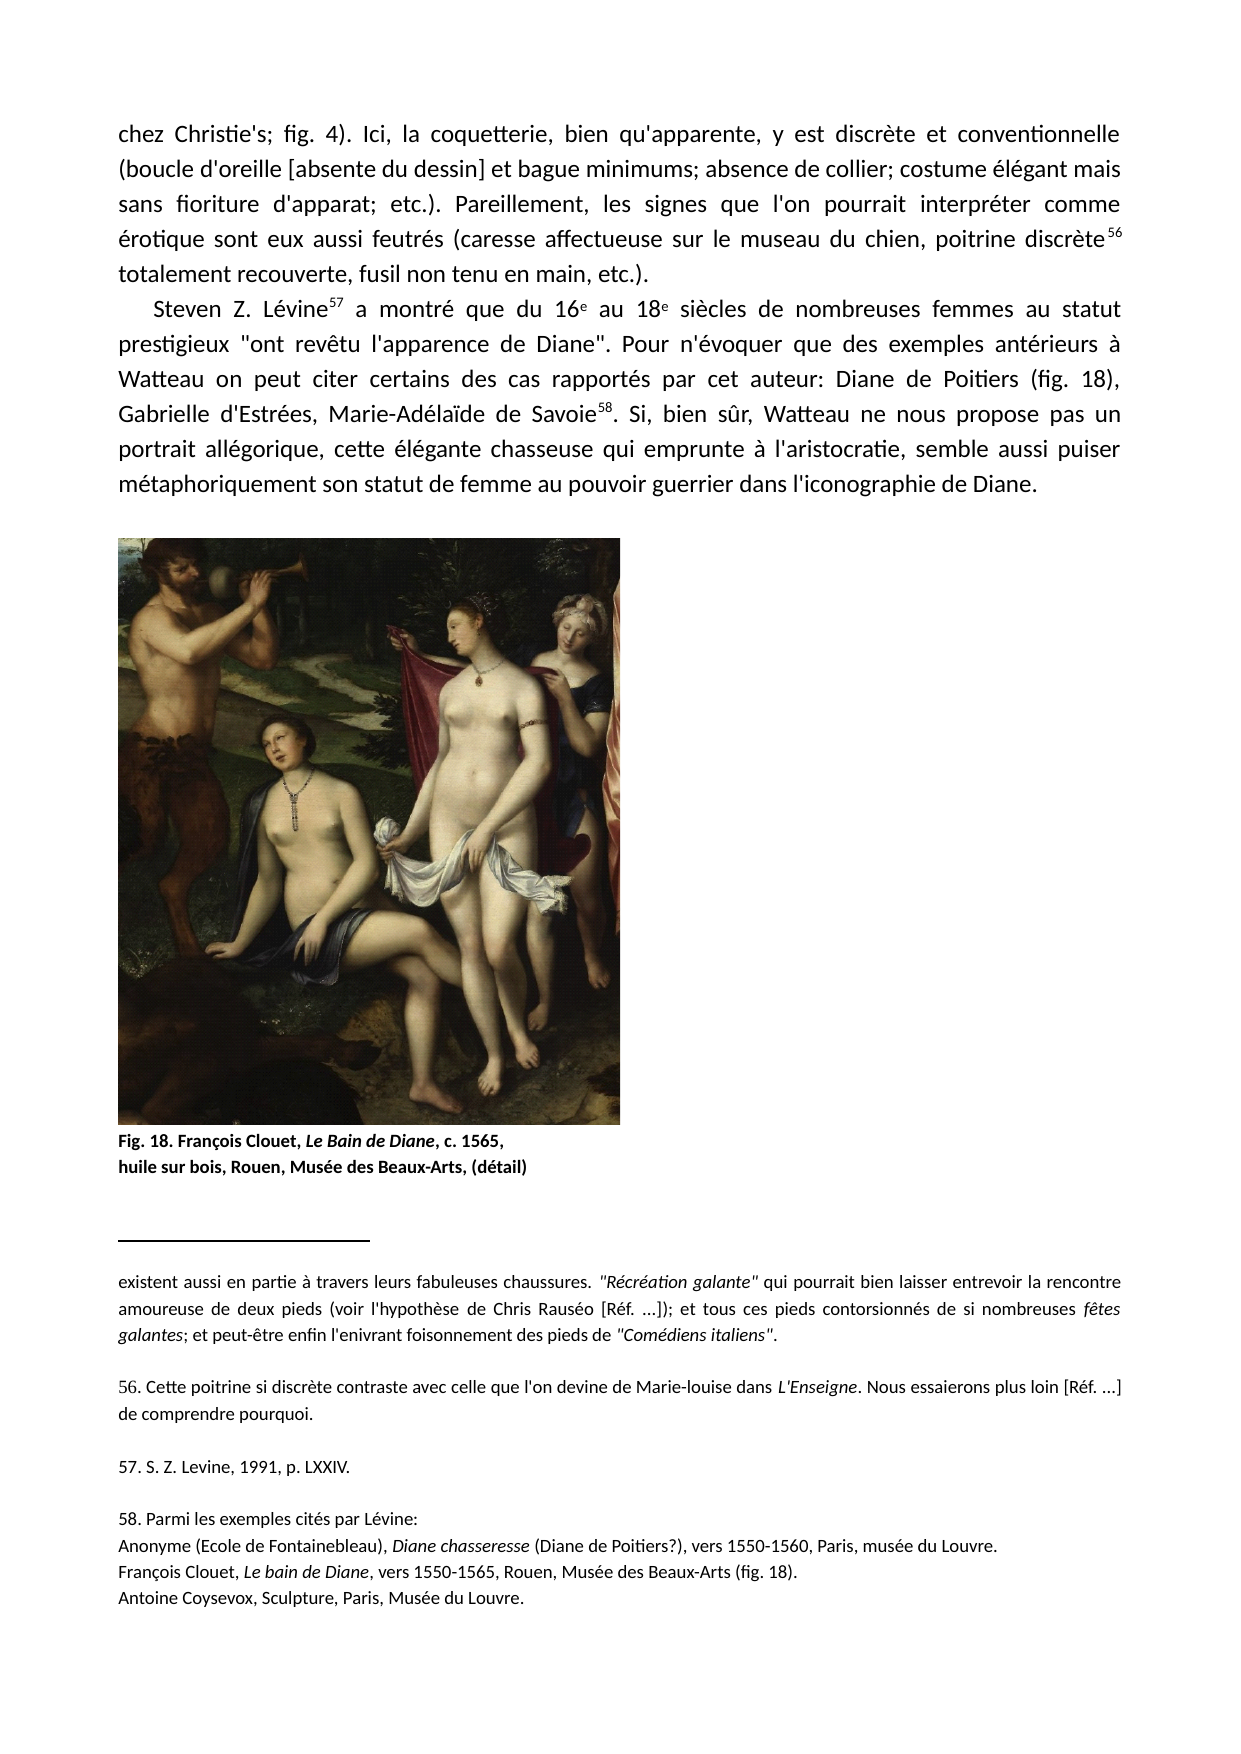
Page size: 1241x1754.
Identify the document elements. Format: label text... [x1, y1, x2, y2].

text . Parmi les exemples cités par Lévine: [118, 1507, 1122, 1530]
text huile sur bois, Rouen, Musée des Beaux-Arts, (détail) [118, 1155, 1122, 1178]
text . S. Z. Levine, 1991, p. LXXIV. [118, 1455, 1122, 1478]
text existent aussi en partie à travers leurs fabuleuses chaussures. "Récréation galante" qui pourrait bien laisser entrevoir la rencontre amoureuse de deux pieds (voir l'hypothèse de Chris Rauséo [Réf. ...]); et tous ces pieds contorsionnés de si nombreuses fêtes galantes; et peut-être enfin l'enivrant foisonnement des pieds de "Comédiens italiens". [118, 1270, 1122, 1346]
text chez Christie's; fig. 4). Ici, la coquetterie, bien qu'apparente, y est discrète et conventionnelle (boucle d'oreille [absente du dessin] et bague minimums; absence de collier; costume élégant mais sans fioriture d'apparat; etc.). Pareillement, les signes que l'on pourrait interpréter comme érotique sont eux aussi feutrés (caresse affectueuse sur le museau du chien, poitrine discrète totalement recouverte, fusil non tenu en main, etc.). [118, 118, 1122, 289]
text François Clouet, Le bain de Diane, vers 1550-1565, Rouen, Musée des Beaux-Arts (fig. 18). [118, 1560, 1122, 1583]
text Antoine Coysevox, Sculpture, Paris, Musée du Louvre. [118, 1587, 1122, 1609]
text Anonyme (Ecole de Fontainebleau), Diane chasseresse (Diane de Poitiers?), vers 1550-1560, Paris, musée du Louvre. [118, 1534, 1122, 1557]
text Fig. 18. François Clouet, Le Bain de Diane, c. 1565, [118, 1129, 1122, 1152]
text Steven Z. Lévine a montré que du 16e au 18e siècles de nombreuses femmes au statut prestigieux "ont revêtu l'apparence de Diane". Pour n'évoquer que des exemples antérieurs à Watteau on peut citer certains des cas rapportés par cet auteur: Diane de Poitiers (fig. 18), Gabrielle d'Estrées, Marie-Adélaïde de Savoie. Si, bien sûr, Watteau ne nous propose pas un portrait allégorique, cette élégante chasseuse qui emprunte à l'aristocratie, semble aussi puiser métaphoriquement son statut de femme au pouvoir guerrier dans l'iconographie de Diane. [118, 293, 1122, 499]
text . Cette poitrine si discrète contraste avec celle que l'on devine de Marie-louise dans L'Enseigne. Nous essaierons plus loin [Réf. ...] de comprendre pourquoi. [118, 1376, 1122, 1425]
